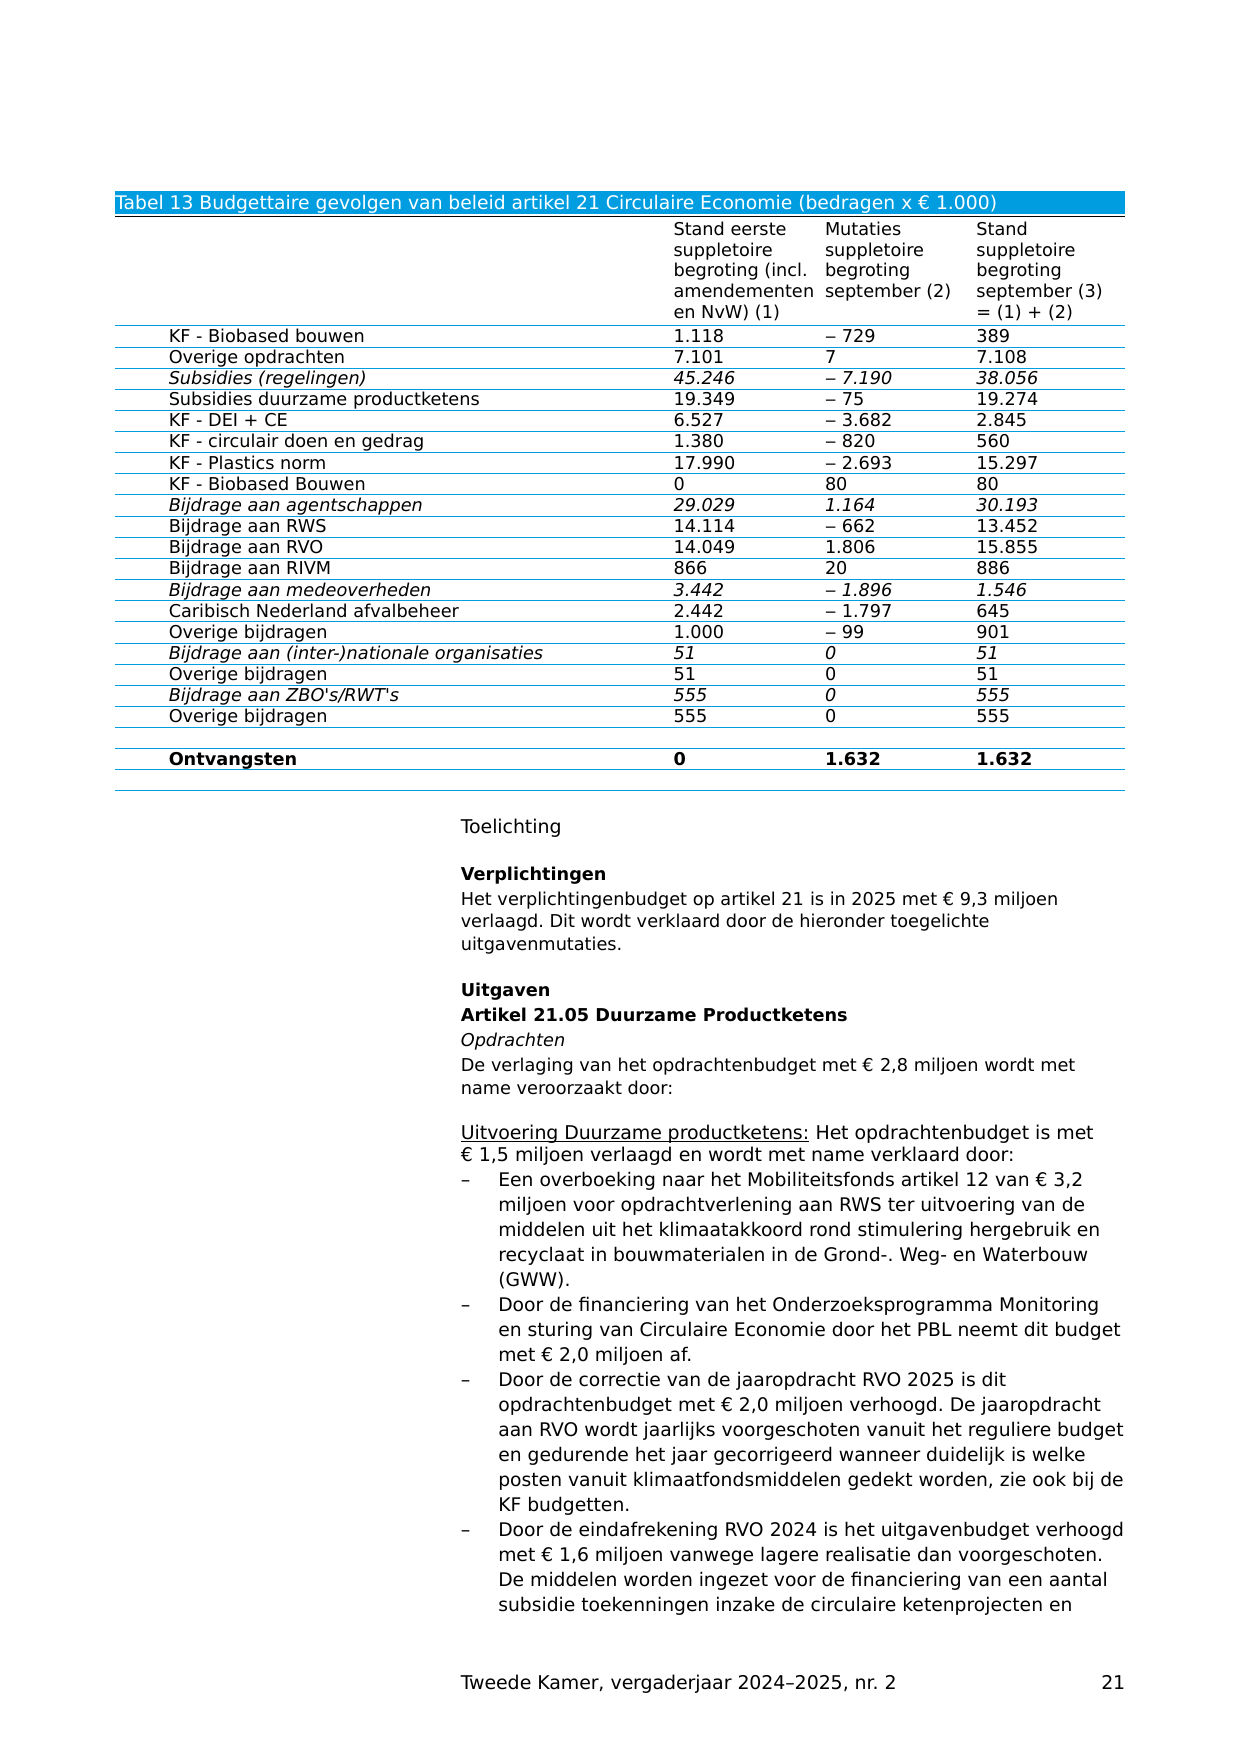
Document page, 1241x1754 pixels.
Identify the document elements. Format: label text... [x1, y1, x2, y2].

table_cell Overige bijdragen [166, 622, 670, 642]
table_cell 886 [973, 559, 1125, 579]
table_cell 14.114 [670, 517, 822, 537]
table_cell [115, 559, 166, 579]
table_cell 555 [973, 707, 1125, 727]
table_cell 1.164 [822, 495, 973, 516]
table_cell Caribisch Nederland afvalbeheer [166, 601, 670, 621]
table_cell 0 [670, 474, 822, 494]
table_cell [166, 217, 670, 325]
table_cell Ontvangsten [166, 749, 670, 769]
table_cell 7 [822, 348, 973, 367]
table_cell 1.546 [973, 580, 1125, 600]
table_cell 7.101 [670, 348, 822, 367]
table_cell 6.527 [670, 411, 822, 431]
table_cell 555 [670, 707, 822, 727]
table_cell 1.806 [822, 538, 973, 558]
table_cell Stand suppletoire begroting september (3) = (1) + (2) [973, 217, 1125, 325]
table_cell 13.452 [973, 517, 1125, 537]
table_cell [115, 770, 166, 790]
table_cell Mutaties suppletoire begroting september (2) [822, 217, 973, 325]
table_cell KF - circulair doen en gedrag [166, 432, 670, 452]
table_cell 15.855 [973, 538, 1125, 558]
table_cell 19.349 [670, 390, 822, 410]
table_cell [973, 728, 1125, 748]
table_cell 389 [973, 326, 1125, 346]
table_cell 80 [822, 474, 973, 494]
table_cell 1.380 [670, 432, 822, 452]
table_cell [115, 538, 166, 558]
list Door de eindafrekening RVO 2024 is het uitgavenbudget verhoogd met € 1,6 miljoen vanwege lagere realisatie dan voorgeschoten. De middelen worden ingezet voor de financiering van een aantal subsidie toekenningen inzake de circulaire ketenprojecten en [461, 1516, 1125, 1616]
table_cell 17.990 [670, 453, 822, 473]
table_cell [115, 369, 166, 389]
table_cell [115, 390, 166, 410]
table_cell 1.632 [822, 749, 973, 769]
table_cell [115, 474, 166, 494]
table_cell [670, 728, 822, 748]
table_cell [166, 770, 670, 790]
list Door de correctie van de jaaropdracht RVO 2025 is dit opdrachtenbudget met € 2,0 miljoen verhoogd. De jaaropdracht aan RVO wordt jaarlijks voorgeschoten vanuit het reguliere budget en gedurende het jaar gecorrigeerd wanneer duidelijk is welke posten vanuit klimaatfondsmiddelen gedekt worden, zie ook bij de KF budgetten. [461, 1366, 1125, 1516]
table_cell 555 [973, 686, 1125, 706]
table_cell [115, 495, 166, 516]
table_cell [115, 453, 166, 473]
table_cell ‒ 1.896 [822, 580, 973, 600]
table_cell [115, 622, 166, 642]
text Opdrachten [461, 1028, 1125, 1051]
table_cell Bijdrage aan ZBO's/RWT's [166, 686, 670, 706]
table_cell [115, 517, 166, 537]
table_cell [115, 580, 166, 600]
table_cell [115, 749, 166, 769]
table_cell 555 [670, 686, 822, 706]
table_cell Overige opdrachten [166, 348, 670, 367]
text Artikel 21.05 Duurzame Productketens [461, 1003, 1125, 1026]
table_cell [115, 644, 166, 663]
table_cell Overige bijdragen [166, 707, 670, 727]
table_cell Bijdrage aan RVO [166, 538, 670, 558]
table_cell KF - Biobased bouwen [166, 326, 670, 346]
table_cell 0 [670, 749, 822, 769]
text Uitvoering Duurzame productketens: Het opdrachtenbudget is met € 1,5 miljoen verlaagd en wordt met name verklaard door: [461, 1122, 1125, 1166]
table_cell Bijdrage aan agentschappen [166, 495, 670, 516]
table_cell Bijdrage aan (inter-)nationale organisaties [166, 644, 670, 663]
table_cell 80 [973, 474, 1125, 494]
table_cell [115, 665, 166, 685]
table_cell 866 [670, 559, 822, 579]
table_cell 2.845 [973, 411, 1125, 431]
table_cell [115, 728, 166, 748]
table_cell 14.049 [670, 538, 822, 558]
table_cell 20 [822, 559, 973, 579]
table_cell ‒ 75 [822, 390, 973, 410]
text Uitgaven [461, 978, 1125, 1001]
table_cell Subsidies duurzame productketens [166, 390, 670, 410]
table_cell 645 [973, 601, 1125, 621]
table_cell Bijdrage aan RWS [166, 517, 670, 537]
table_cell 0 [822, 665, 973, 685]
table_cell 15.297 [973, 453, 1125, 473]
table_cell 3.442 [670, 580, 822, 600]
table_cell [822, 728, 973, 748]
table_cell 0 [822, 686, 973, 706]
table_cell [115, 707, 166, 727]
table_cell 38.056 [973, 369, 1125, 389]
table_cell [670, 770, 822, 790]
table_cell KF - DEI + CE [166, 411, 670, 431]
table_cell 1.118 [670, 326, 822, 346]
table_cell 45.246 [670, 369, 822, 389]
table_cell Bijdrage aan RIVM [166, 559, 670, 579]
table_cell [115, 326, 166, 346]
table_cell ‒ 1.797 [822, 601, 973, 621]
table_cell 19.274 [973, 390, 1125, 410]
table_cell KF - Biobased Bouwen [166, 474, 670, 494]
table_cell 901 [973, 622, 1125, 642]
table_cell ‒ 3.682 [822, 411, 973, 431]
text De verlaging van het opdrachtenbudget met € 2,8 miljoen wordt met name veroorzaakt door: [461, 1053, 1125, 1099]
table_cell Stand eerste suppletoire begroting (incl. amendementen en NvW) (1) [670, 217, 822, 325]
table_cell 51 [670, 665, 822, 685]
table_cell [115, 217, 166, 325]
table_cell 2.442 [670, 601, 822, 621]
table_cell [822, 770, 973, 790]
table_cell ‒ 820 [822, 432, 973, 452]
table_cell 560 [973, 432, 1125, 452]
text Verplichtingen [461, 862, 1125, 884]
list Een overboeking naar het Mobiliteitsfonds artikel 12 van € 3,2 miljoen voor opdrachtverlening aan RWS ter uitvoering van de middelen uit het klimaatakkoord rond stimulering hergebruik en recyclaat in bouwmaterialen in de Grond-. Weg- en Waterbouw (GWW). [461, 1166, 1125, 1291]
list Door de financiering van het Onderzoeksprogramma Monitoring en sturing van Circulaire Economie door het PBL neemt dit budget met € 2,0 miljoen af. [461, 1291, 1125, 1366]
title Toelichting [461, 816, 1125, 838]
table_cell 1.000 [670, 622, 822, 642]
table_cell [115, 432, 166, 452]
table_cell ‒ 729 [822, 326, 973, 346]
table_cell 1.632 [973, 749, 1125, 769]
table_cell [115, 601, 166, 621]
table_cell 0 [822, 707, 973, 727]
text Het verplichtingenbudget op artikel 21 is in 2025 met € 9,3 miljoen verlaagd. Dit wordt verklaard door de hieronder toegelichte uitgavenmutaties. [461, 887, 1125, 955]
table_cell ‒ 99 [822, 622, 973, 642]
table_cell KF - Plastics norm [166, 453, 670, 473]
table_cell 30.193 [973, 495, 1125, 516]
table_cell [115, 686, 166, 706]
table_cell [166, 728, 670, 748]
table_cell 51 [670, 644, 822, 663]
table_cell 7.108 [973, 348, 1125, 367]
table_cell Bijdrage aan medeoverheden [166, 580, 670, 600]
table_cell [973, 770, 1125, 790]
table_cell 51 [973, 665, 1125, 685]
table_cell 0 [822, 644, 973, 663]
table_cell [115, 348, 166, 367]
table_cell Overige bijdragen [166, 665, 670, 685]
table_cell 29.029 [670, 495, 822, 516]
table_cell Subsidies (regelingen) [166, 369, 670, 389]
table_cell 51 [973, 644, 1125, 663]
table_cell [115, 411, 166, 431]
table_cell ‒ 662 [822, 517, 973, 537]
table_cell ‒ 7.190 [822, 369, 973, 389]
table_cell ‒ 2.693 [822, 453, 973, 473]
